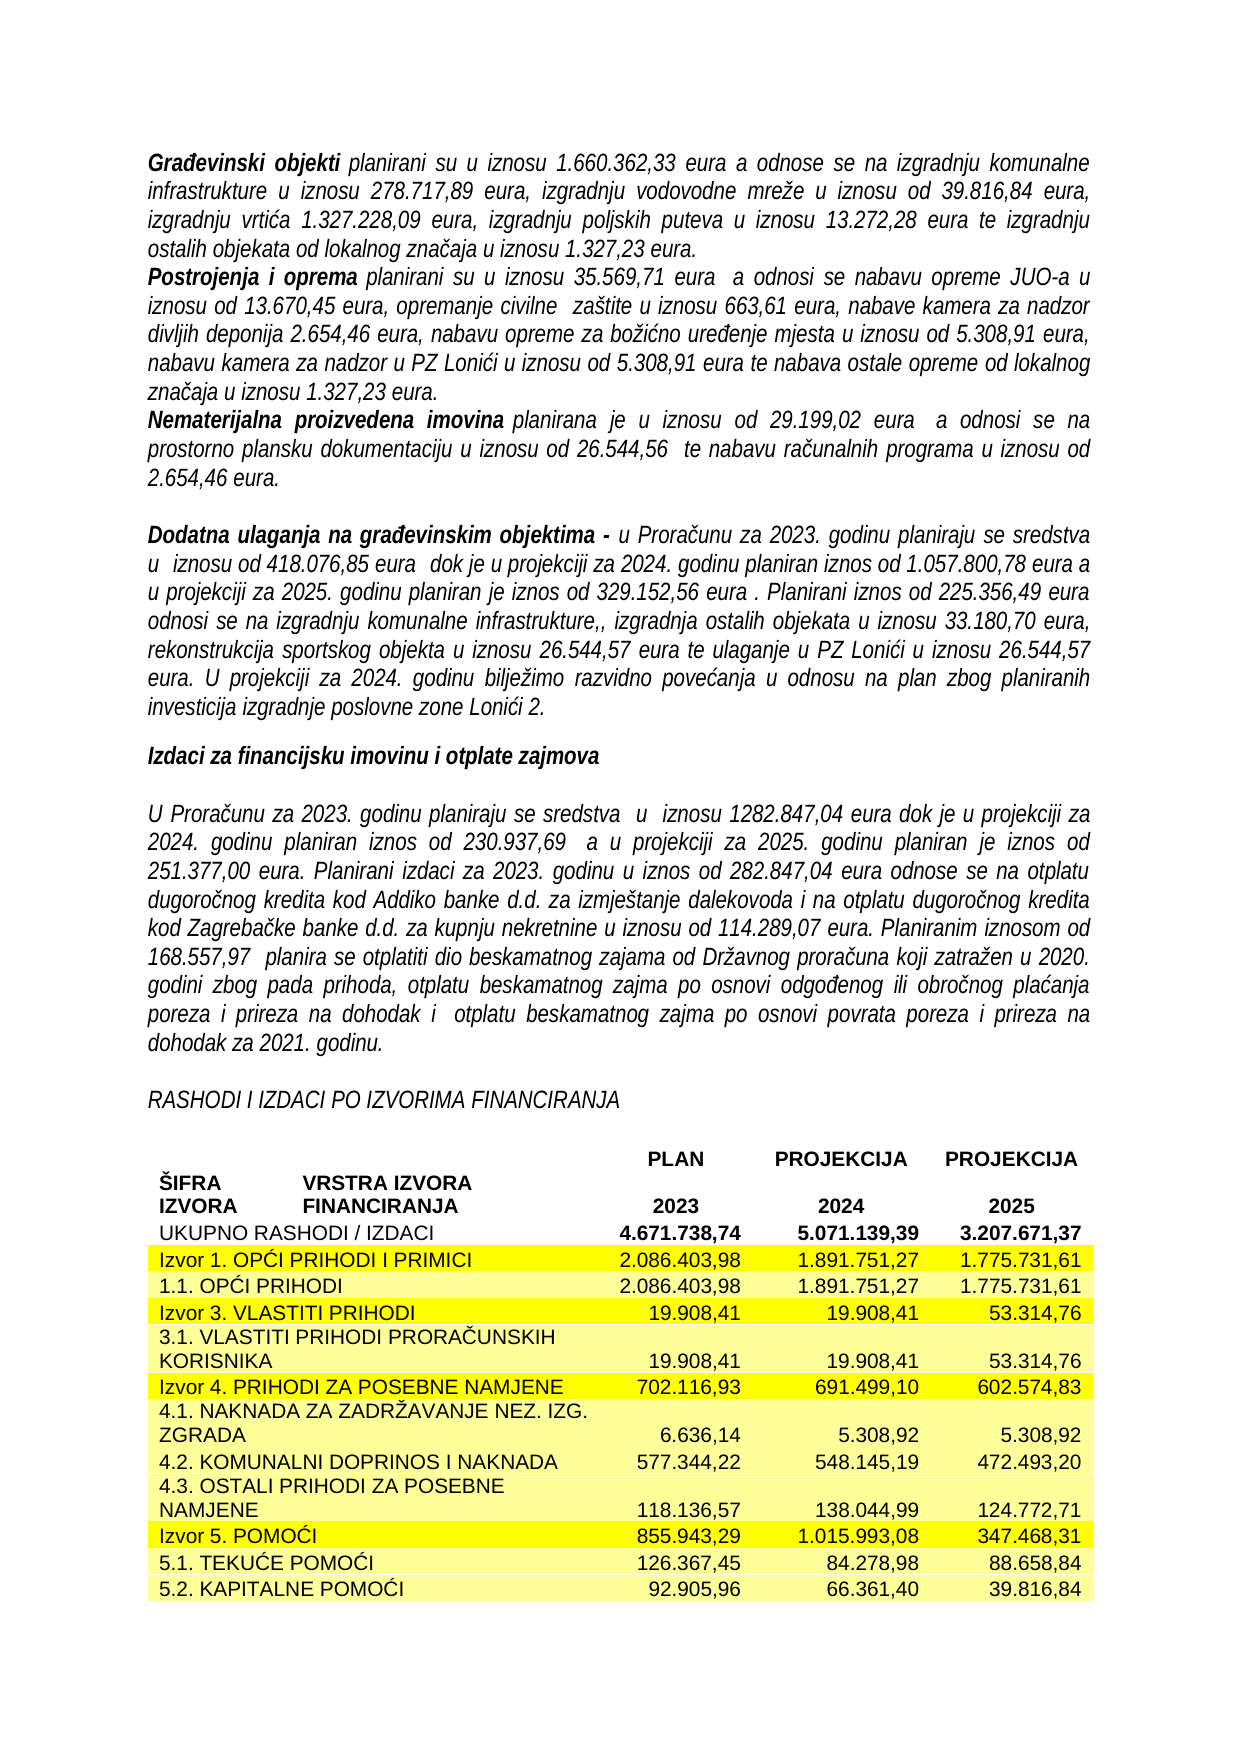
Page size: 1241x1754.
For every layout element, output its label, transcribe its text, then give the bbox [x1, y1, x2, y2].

table_cell Izvor 1. OPĆI PRIHODI I PRIMICI [148, 1245, 600, 1271]
table_cell 6.636,14 [600, 1399, 752, 1447]
text Dodatna ulaganja na građevinskim objektima - u Proračunu za 2023. godinu planiraju se sredstva u iznosu od 418.076,85 eura dok je u projekciji za 2024. godinu planiran iznos od 1.057.800,78 eura a u projekciji za 2025. godinu planiran je iznos od 329.152,56 eura . Planirani iznos od 225.356,49 eura odnosi se na izgradnju komunalne infrastrukture,, izgradnja ostalih objekata u iznosu 33.180,70 eura, rekonstrukcija sportskog objekta u iznosu 26.544,57 eura te ulaganje u PZ Lonići u iznosu 26.544,57 eura. U projekciji za 2024. godinu bilježimo razvidno povećanja u odnosu na plan zbog planiranih investicija izgradnje poslovne zone Lonići 2. [148, 520, 1093, 721]
table_cell 347.468,31 [930, 1521, 1093, 1548]
table_cell UKUPNO RASHODI / IZDACI [148, 1218, 600, 1245]
text Postrojenja i oprema planirani su u iznosu 35.569,71 eura a odnosi se nabavu opreme JUO-a u iznosu od 13.670,45 eura, opremanje civilne zaštite u iznosu 663,61 eura, nabave kamera za nadzor divljih deponija 2.654,46 eura, nabavu opreme za božićno uređenje mjesta u iznosu od 5.308,91 eura, nabavu kamera za nadzor u PZ Lonići u iznosu od 5.308,91 eura te nabava ostale opreme od lokalnog značaja u iznosu 1.327,23 eura. [148, 262, 1093, 405]
table_cell 88.658,84 [930, 1548, 1093, 1574]
table_cell 53.314,76 [930, 1298, 1093, 1324]
table_cell 39.816,84 [930, 1575, 1093, 1601]
table_cell 5.071.139,39 [752, 1218, 930, 1245]
table_cell 5.2. KAPITALNE POMOĆI [148, 1575, 600, 1601]
table_header PROJEKCIJA [752, 1143, 930, 1170]
text Građevinski objekti planirani su u iznosu 1.660.362,33 eura a odnose se na izgradnju komunalne infrastrukture u iznosu 278.717,89 eura, izgradnju vodovodne mreže u iznosu od 39.816,84 eura, izgradnju vrtića 1.327.228,09 eura, izgradnju poljskih puteva u iznosu 13.272,28 eura te izgradnju ostalih objekata od lokalnog značaja u iznosu 1.327,23 eura. [148, 148, 1093, 262]
table_header PLAN [600, 1143, 752, 1170]
table_cell 19.908,41 [752, 1298, 930, 1324]
table_cell Izvor 4. PRIHODI ZA POSEBNE NAMJENE [148, 1373, 600, 1399]
table_cell 2024 [752, 1170, 930, 1218]
table_cell 2025 [930, 1170, 1093, 1218]
table_cell 19.908,41 [600, 1298, 752, 1324]
table_cell 118.136,57 [600, 1474, 752, 1521]
table_cell 702.116,93 [600, 1373, 752, 1399]
table_cell 602.574,83 [930, 1373, 1093, 1399]
table_cell 19.908,41 [752, 1325, 930, 1372]
table_cell 92.905,96 [600, 1575, 752, 1601]
table_cell 2.086.403,98 [600, 1245, 752, 1271]
table_cell 1.015.993,08 [752, 1521, 930, 1548]
table_cell Izvor 5. POMOĆI [148, 1521, 600, 1548]
table_cell 126.367,45 [600, 1548, 752, 1574]
table_cell 1.775.731,61 [930, 1271, 1093, 1298]
table_cell 2023 [600, 1170, 752, 1218]
table_cell 3.1. VLASTITI PRIHODI PRORAČUNSKIH KORISNIKA [148, 1325, 600, 1372]
text U Proračunu za 2023. godinu planiraju se sredstva u iznosu 1282.847,04 eura dok je u projekciji za 2024. godinu planiran iznos od 230.937,69 a u projekciji za 2025. godinu planiran je iznos od 251.377,00 eura. Planirani izdaci za 2023. godinu u iznos od 282.847,04 eura odnose se na otplatu dugoročnog kredita kod Addiko banke d.d. za izmještanje dalekovoda i na otplatu dugoročnog kredita kod Zagrebačke banke d.d. za kupnju nekretnine u iznosu od 114.289,07 eura. Planiranim iznosom od 168.557,97 planira se otplatiti dio beskamatnog zajama od Državnog proračuna koji zatražen u 2020. godini zbog pada prihoda, otplatu beskamatnog zajma po osnovi odgođenog ili obročnog plaćanja poreza i prireza na dohodak i otplatu beskamatnog zajma po osnovi povrata poreza i prireza na dohodak za 2021. godinu. [148, 799, 1093, 1056]
table_cell 1.1. OPĆI PRIHODI [148, 1271, 600, 1298]
table_cell 5.308,92 [930, 1399, 1093, 1447]
table_cell ŠIFRA IZVORA [148, 1170, 291, 1218]
table_cell 5.308,92 [752, 1399, 930, 1447]
table_cell 691.499,10 [752, 1373, 930, 1399]
table_cell 3.207.671,37 [930, 1218, 1093, 1245]
table_cell 548.145,19 [752, 1447, 930, 1473]
table_cell 4.671.738,74 [600, 1218, 752, 1245]
table_cell Izvor 3. VLASTITI PRIHODI [148, 1298, 600, 1324]
table_cell 19.908,41 [600, 1325, 752, 1372]
table_cell 577.344,22 [600, 1447, 752, 1473]
table_cell 4.3. OSTALI PRIHODI ZA POSEBNE NAMJENE [148, 1474, 600, 1521]
table_cell 855.943,29 [600, 1521, 752, 1548]
text Nematerijalna proizvedena imovina planirana je u iznosu od 29.199,02 eura a odnosi se na prostorno plansku dokumentaciju u iznosu od 26.544,56 te nabavu računalnih programa u iznosu od 2.654,46 eura. [148, 405, 1093, 491]
table_cell 1.775.731,61 [930, 1245, 1093, 1271]
table_cell 5.1. TEKUĆE POMOĆI [148, 1548, 600, 1574]
table_cell 472.493,20 [930, 1447, 1093, 1473]
table_cell VRSTRA IZVORA FINANCIRANJA [291, 1170, 600, 1218]
table_cell 66.361,40 [752, 1575, 930, 1601]
table_header [148, 1143, 291, 1170]
table_cell 84.278,98 [752, 1548, 930, 1574]
text RASHODI I IZDACI PO IZVORIMA FINANCIRANJA [148, 1085, 1093, 1114]
table_cell 1.891.751,27 [752, 1271, 930, 1298]
table_header PROJEKCIJA [930, 1143, 1093, 1170]
table_cell 53.314,76 [930, 1325, 1093, 1372]
table_cell 2.086.403,98 [600, 1271, 752, 1298]
text Izdaci za financijsku imovinu i otplate zajmova [148, 741, 1093, 770]
table_cell 1.891.751,27 [752, 1245, 930, 1271]
table_cell 124.772,71 [930, 1474, 1093, 1521]
table_header [291, 1143, 600, 1170]
table_cell 4.2. KOMUNALNI DOPRINOS I NAKNADA [148, 1447, 600, 1473]
table_cell 138.044,99 [752, 1474, 930, 1521]
